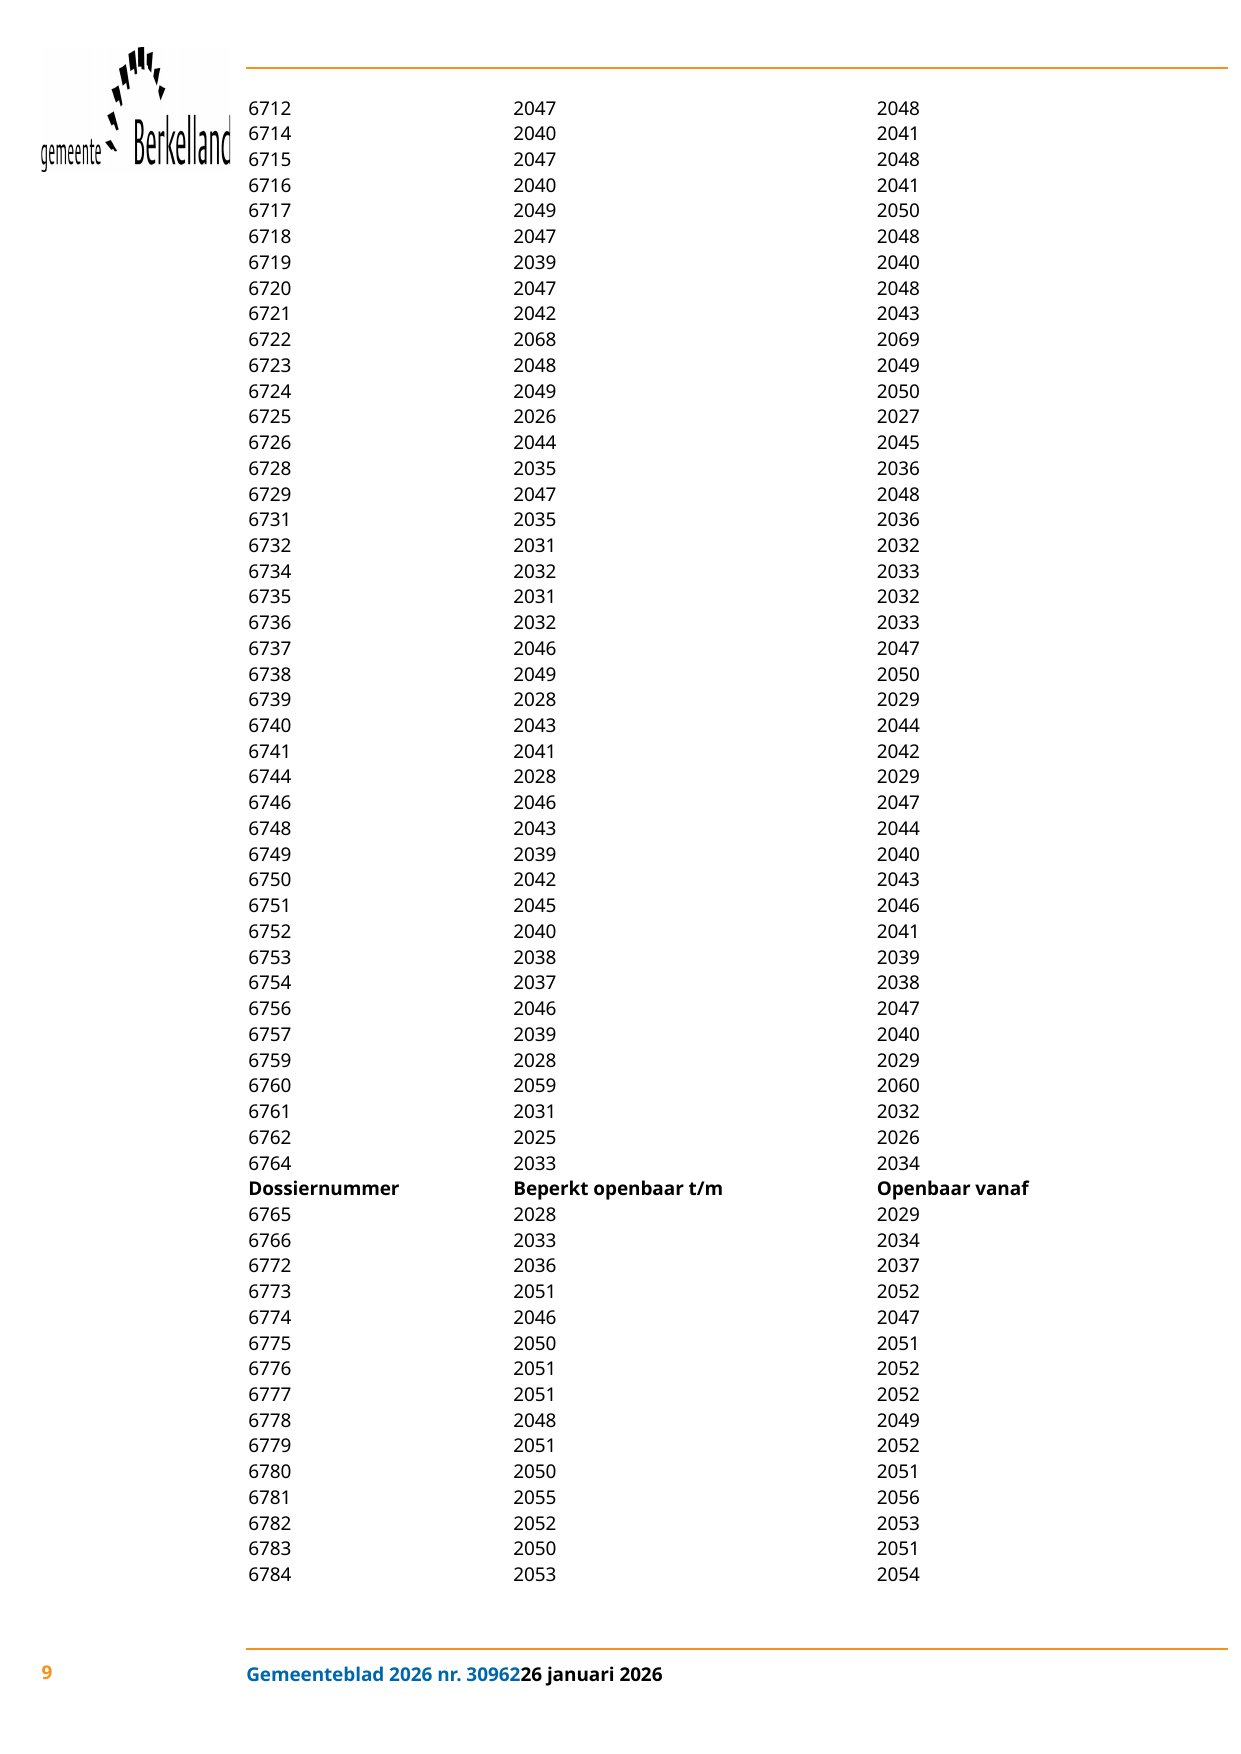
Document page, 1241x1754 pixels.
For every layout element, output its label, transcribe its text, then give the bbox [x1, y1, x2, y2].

table_cell 2029 [877, 764, 1152, 789]
table_cell 6784 [248, 1561, 513, 1587]
table_cell 2034 [877, 1150, 1152, 1175]
table_cell 2048 [877, 224, 1152, 249]
table_cell 6773 [248, 1278, 513, 1304]
table_cell 2031 [513, 584, 877, 609]
table_cell 2041 [877, 121, 1152, 146]
table_cell 2046 [513, 995, 877, 1021]
table_cell 2029 [877, 1201, 1152, 1227]
table_cell 2046 [513, 1304, 877, 1330]
table_cell 6721 [248, 301, 513, 326]
table_cell 2048 [877, 146, 1152, 172]
table_cell 6779 [248, 1433, 513, 1458]
table_cell 2037 [877, 1253, 1152, 1278]
table_cell 2040 [877, 1021, 1152, 1047]
table_cell 2049 [513, 661, 877, 687]
table_cell 2050 [513, 1330, 877, 1356]
table_cell 2051 [513, 1433, 877, 1458]
table_cell Beperkt openbaar t/m [513, 1175, 877, 1201]
table_cell 6774 [248, 1304, 513, 1330]
table_cell 2039 [513, 249, 877, 275]
table_cell 2033 [513, 1150, 877, 1175]
table_cell 2027 [877, 404, 1152, 429]
table_cell 6712 [248, 95, 513, 121]
table_cell 2035 [513, 506, 877, 532]
table_cell 2050 [877, 378, 1152, 403]
table_cell 2038 [513, 944, 877, 969]
table_cell 2044 [877, 815, 1152, 841]
table_cell 2047 [513, 481, 877, 506]
table_cell 2033 [877, 609, 1152, 635]
table_cell 6754 [248, 970, 513, 995]
table_cell 6776 [248, 1356, 513, 1381]
table_cell 2032 [877, 1098, 1152, 1124]
table_cell 2069 [877, 326, 1152, 352]
table_cell 2047 [513, 275, 877, 301]
table_cell 2049 [877, 1407, 1152, 1433]
table_cell 2037 [513, 970, 877, 995]
table_cell 2051 [513, 1278, 877, 1304]
table_cell 2048 [877, 95, 1152, 121]
table_cell 2051 [513, 1381, 877, 1407]
table_cell 2046 [513, 790, 877, 815]
table_cell 2028 [513, 1201, 877, 1227]
table_cell 6717 [248, 198, 513, 223]
table_cell 6775 [248, 1330, 513, 1356]
table_cell 2052 [877, 1381, 1152, 1407]
table_cell 2052 [877, 1433, 1152, 1458]
table_cell 2040 [513, 172, 877, 198]
table_cell 2052 [877, 1278, 1152, 1304]
table_cell 2034 [877, 1227, 1152, 1253]
table_cell 6756 [248, 995, 513, 1021]
table_cell 2048 [877, 275, 1152, 301]
table_cell 6715 [248, 146, 513, 172]
table_cell 2032 [513, 558, 877, 584]
table_cell 2032 [513, 609, 877, 635]
table_cell 6738 [248, 661, 513, 687]
table_cell 6726 [248, 429, 513, 455]
table_cell 6782 [248, 1510, 513, 1536]
table_cell 2052 [877, 1356, 1152, 1381]
table_cell 6778 [248, 1407, 513, 1433]
table_cell 2047 [513, 224, 877, 249]
table_cell 6764 [248, 1150, 513, 1175]
table_cell 6728 [248, 455, 513, 481]
table_cell 2028 [513, 1047, 877, 1072]
table_cell 6760 [248, 1073, 513, 1098]
table_cell 2048 [513, 352, 877, 378]
table_cell 6720 [248, 275, 513, 301]
table_cell 6741 [248, 738, 513, 764]
table_cell 2026 [513, 404, 877, 429]
table_cell 6729 [248, 481, 513, 506]
table_cell 6736 [248, 609, 513, 635]
table_cell 2054 [877, 1561, 1152, 1587]
table_cell 2028 [513, 687, 877, 712]
table_cell 2049 [513, 378, 877, 403]
table_cell 6761 [248, 1098, 513, 1124]
picture [41, 47, 231, 172]
table_cell 6725 [248, 404, 513, 429]
table_cell 2060 [877, 1073, 1152, 1098]
table_cell 2050 [877, 198, 1152, 223]
table_cell 2036 [877, 506, 1152, 532]
table_cell 6766 [248, 1227, 513, 1253]
table_cell 6716 [248, 172, 513, 198]
table_cell 2031 [513, 532, 877, 558]
table_cell 6732 [248, 532, 513, 558]
table_cell 6753 [248, 944, 513, 969]
table_cell 2048 [513, 1407, 877, 1433]
table_cell 6762 [248, 1124, 513, 1150]
table_cell 2047 [877, 635, 1152, 661]
table_cell 6722 [248, 326, 513, 352]
table_cell 2026 [877, 1124, 1152, 1150]
table_cell 2048 [877, 481, 1152, 506]
table_cell 2050 [877, 661, 1152, 687]
table_cell 6781 [248, 1484, 513, 1510]
table_cell 2047 [513, 146, 877, 172]
table_cell 6740 [248, 712, 513, 738]
table_cell 2043 [877, 867, 1152, 892]
table_cell 2051 [877, 1330, 1152, 1356]
table_cell 2049 [513, 198, 877, 223]
table_cell 2047 [513, 95, 877, 121]
table_cell 2033 [877, 558, 1152, 584]
table_cell 2053 [877, 1510, 1152, 1536]
table_cell 2042 [513, 301, 877, 326]
table_cell 6746 [248, 790, 513, 815]
table_cell 6714 [248, 121, 513, 146]
table_cell 2039 [513, 1021, 877, 1047]
table_cell 2051 [513, 1356, 877, 1381]
table_cell 2042 [877, 738, 1152, 764]
table_cell 2041 [877, 918, 1152, 944]
table_cell 2051 [877, 1536, 1152, 1561]
table_cell 2028 [513, 764, 877, 789]
table_cell 2043 [877, 301, 1152, 326]
table_cell 2029 [877, 1047, 1152, 1072]
table_cell 2033 [513, 1227, 877, 1253]
table_cell 2050 [513, 1459, 877, 1484]
table_cell 2047 [877, 790, 1152, 815]
table_cell 6759 [248, 1047, 513, 1072]
table_cell 2043 [513, 815, 877, 841]
table_cell 6744 [248, 764, 513, 789]
table_cell 6719 [248, 249, 513, 275]
table_cell 2039 [877, 944, 1152, 969]
table_cell 2045 [877, 429, 1152, 455]
table_cell 6739 [248, 687, 513, 712]
table_cell 2042 [513, 867, 877, 892]
table_cell 6780 [248, 1459, 513, 1484]
table_cell 2029 [877, 687, 1152, 712]
table_cell 6772 [248, 1253, 513, 1278]
table_cell 2049 [877, 352, 1152, 378]
table_cell 2050 [513, 1536, 877, 1561]
table_cell 2040 [877, 249, 1152, 275]
table_cell 6737 [248, 635, 513, 661]
table_cell 2047 [877, 995, 1152, 1021]
table_cell 2031 [513, 1098, 877, 1124]
table_cell 2025 [513, 1124, 877, 1150]
table_cell 2036 [877, 455, 1152, 481]
table_cell 2040 [877, 841, 1152, 867]
table_cell 2039 [513, 841, 877, 867]
table_cell 2059 [513, 1073, 877, 1098]
table_cell 6723 [248, 352, 513, 378]
table_cell 2041 [877, 172, 1152, 198]
table_cell 6757 [248, 1021, 513, 1047]
table_cell 2052 [513, 1510, 877, 1536]
table_cell 6783 [248, 1536, 513, 1561]
table_cell 6749 [248, 841, 513, 867]
table_cell 2035 [513, 455, 877, 481]
table_cell 2038 [877, 970, 1152, 995]
table_cell Openbaar vanaf [877, 1175, 1152, 1201]
table_cell 2053 [513, 1561, 877, 1587]
table_cell 2047 [877, 1304, 1152, 1330]
table_cell 2056 [877, 1484, 1152, 1510]
table_cell 2045 [513, 893, 877, 918]
table_cell 2046 [513, 635, 877, 661]
table_cell 2032 [877, 532, 1152, 558]
table_cell 6750 [248, 867, 513, 892]
table_cell 2044 [877, 712, 1152, 738]
table_cell 2036 [513, 1253, 877, 1278]
table_cell 6718 [248, 224, 513, 249]
table_cell 6751 [248, 893, 513, 918]
table_cell 6777 [248, 1381, 513, 1407]
table_cell 2051 [877, 1459, 1152, 1484]
table_cell 2043 [513, 712, 877, 738]
table_cell 6752 [248, 918, 513, 944]
table_cell 6734 [248, 558, 513, 584]
table_cell 2032 [877, 584, 1152, 609]
table_cell 6765 [248, 1201, 513, 1227]
table_cell 2046 [877, 893, 1152, 918]
table_cell Dossiernummer [248, 1175, 513, 1201]
table_cell 2041 [513, 738, 877, 764]
table_cell 2040 [513, 918, 877, 944]
table_cell 6731 [248, 506, 513, 532]
table_cell 2040 [513, 121, 877, 146]
table_cell 2055 [513, 1484, 877, 1510]
table_cell 2044 [513, 429, 877, 455]
table_cell 6735 [248, 584, 513, 609]
table_cell 6748 [248, 815, 513, 841]
table_cell 2068 [513, 326, 877, 352]
table_cell 6724 [248, 378, 513, 403]
